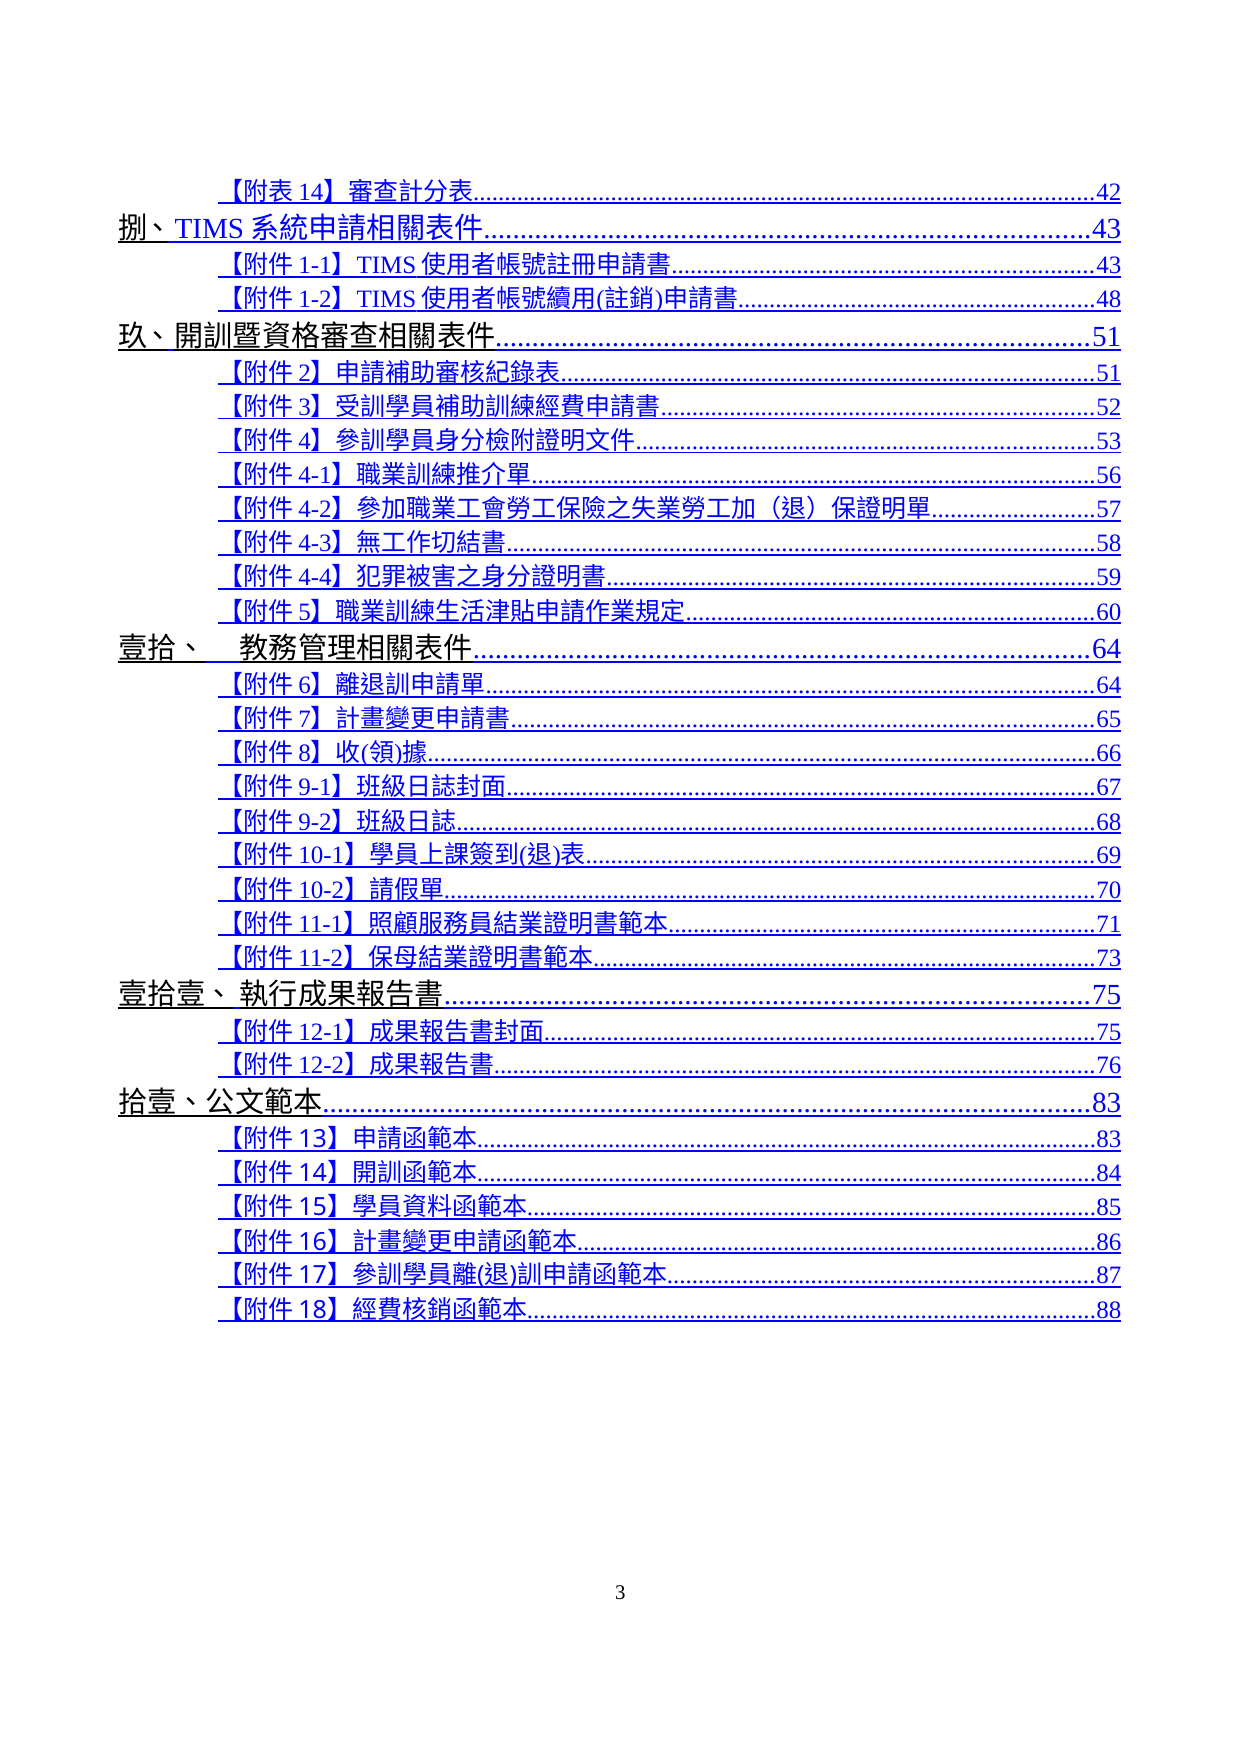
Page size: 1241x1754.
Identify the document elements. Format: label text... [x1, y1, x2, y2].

text 捌、 TIMS系統申請相關表件 43 [118, 207, 1122, 247]
text 【附表14】審查計分表 42 [218, 173, 1122, 207]
text 【附件8】收(領)據 66 [218, 735, 1122, 769]
text 【附件9-2】班級日誌 68 [218, 803, 1122, 837]
text 【附件10-1】學員上課簽到(退)表 69 [218, 837, 1122, 871]
text 【附件17】參訓學員離(退)訓申請函範本 87 [218, 1257, 1122, 1291]
text 【附件13】申請函範本 83 [218, 1121, 1122, 1155]
text 【附件12-2】成果報告書 76 [218, 1047, 1122, 1081]
text 【附件5】職業訓練生活津貼申請作業規定 60 [218, 593, 1122, 627]
text 【附件6】離退訓申請單 64 [218, 667, 1122, 701]
text 【附件4-4】犯罪被害之身分證明書 59 [218, 559, 1122, 593]
text 【附件18】經費核銷函範本 88 [218, 1291, 1122, 1325]
text 【附件10-2】請假單 70 [218, 871, 1122, 905]
text 【附件14】開訓函範本 84 [218, 1155, 1122, 1189]
text 【附件4-3】無工作切結書 58 [218, 525, 1122, 559]
text 【附件4-1】職業訓練推介單 56 [218, 457, 1122, 491]
text 拾壹、公文範本 83 [118, 1081, 1122, 1121]
text 【附件1-2】TIMS使用者帳號續用(註銷)申請書 48 [218, 281, 1122, 315]
text 玖、 開訓暨資格審查相關表件 51 [118, 315, 1122, 355]
text 壹拾、 教務管理相關表件 64 [118, 627, 1122, 667]
text 【附件7】計畫變更申請書 65 [218, 701, 1122, 735]
text 【附件4】參訓學員身分檢附證明文件 53 [218, 423, 1122, 457]
text 【附件1-1】TIMS使用者帳號註冊申請書 43 [218, 247, 1122, 281]
text 壹拾壹、 執行成果報告書 75 [118, 973, 1122, 1013]
text 【附件3】受訓學員補助訓練經費申請書 52 [218, 389, 1122, 423]
text 【附件11-1】照顧服務員結業證明書範本 71 [218, 905, 1122, 939]
text 【附件12-1】成果報告書封面 75 [218, 1013, 1122, 1047]
text 【附件2】申請補助審核紀錄表 51 [218, 355, 1122, 389]
text 【附件4-2】參加職業工會勞工保險之失業勞工加（退）保證明單 57 [218, 491, 1122, 525]
text 【附件16】計畫變更申請函範本 86 [218, 1223, 1122, 1257]
text 【附件9-1】班級日誌封面 67 [218, 769, 1122, 803]
text 【附件11-2】保母結業證明書範本 73 [218, 939, 1122, 973]
text 【附件15】學員資料函範本 85 [218, 1189, 1122, 1223]
